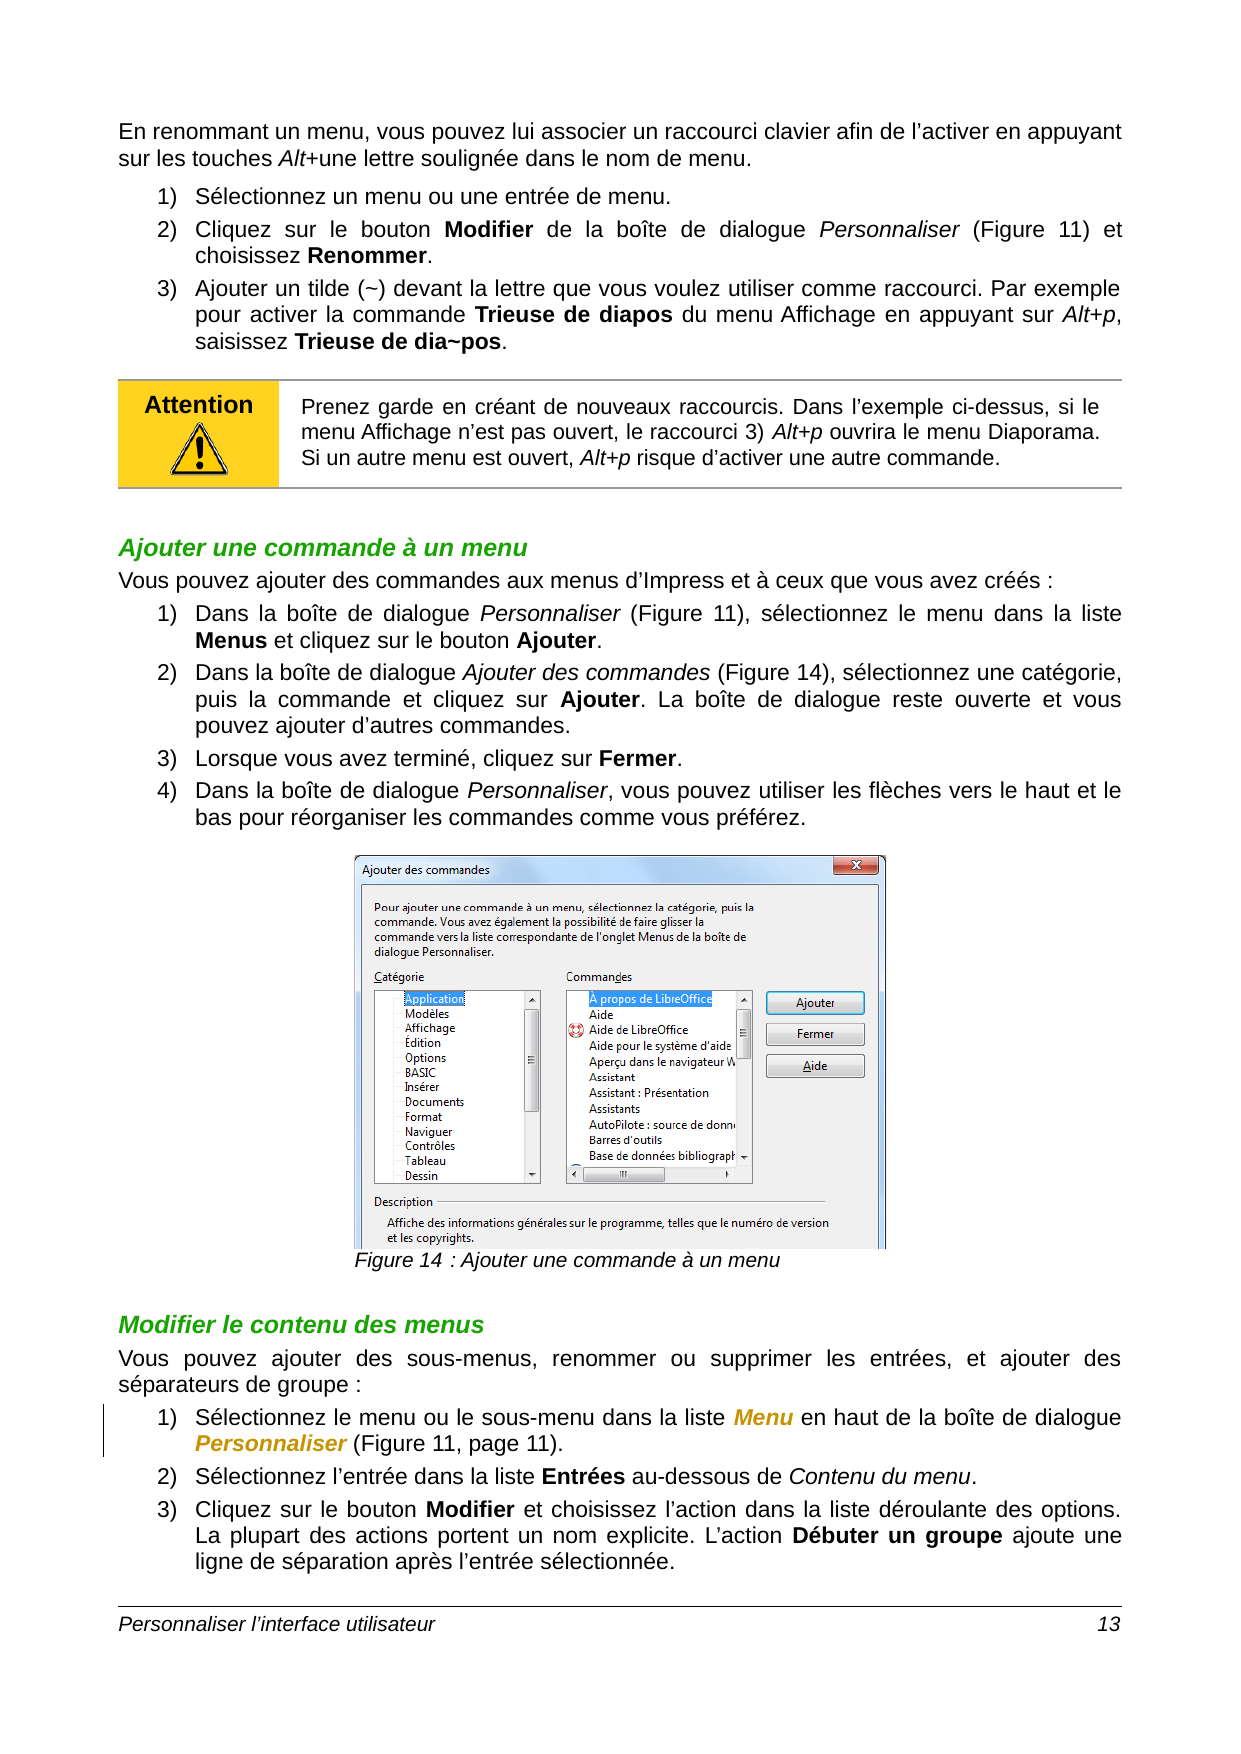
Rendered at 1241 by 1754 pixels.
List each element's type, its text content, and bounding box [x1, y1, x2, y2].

list Lorsque vous avez terminé, cliquez sur Fermer. [177, 744, 1122, 771]
list Dans la boîte de dialogue Personnaliser (Figure 11), sélectionnez le menu dans la liste Menus et cliquez sur le bouton Ajouter. [177, 600, 1122, 653]
table_header Attention [118, 381, 279, 487]
list Dans la boîte de dialogue Personnaliser, vous pouvez utiliser les flèches vers le haut et le bas pour réorganiser les commandes comme vous préférez. [177, 777, 1122, 830]
list Cliquez sur le bouton Modifier de la boîte de dialogue Personnaliser (Figure 11) et choisissez Renommer. [177, 216, 1122, 269]
list Ajouter un tilde (~) devant la lettre que vous voulez utiliser comme raccourci. Par exemple pour activer la commande Trieuse de diapos du menu Affichage en appuyant sur Alt+p, saisissez Trieuse de dia~pos. [177, 275, 1122, 354]
picture [166, 418, 232, 479]
list Vous pouvez ajouter des commandes aux menus d’Impress et à ceux que vous avez créés : [118, 567, 1122, 594]
list Sélectionnez l’entrée dans la liste Entrées au-dessous de Contenu du menu. [177, 1463, 1122, 1489]
table_header Prenez garde en créant de nouveaux raccourcis. Dans l’exemple ci-dessus, si le menu Affichage n’est pas ouvert, le raccourci 3) Alt+p ouvrira le menu Diaporama. Si un autre menu est ouvert, Alt+p risque d’activer une autre commande. [280, 381, 1122, 487]
list Sélectionnez un menu ou une entrée de menu. [177, 183, 1122, 210]
list Cliquez sur le bouton Modifier et choisissez l’action dans la liste déroulante des options. La plupart des actions portent un nom explicite. L’action Débuter un groupe ajoute une ligne de séparation après l’entrée sélectionnée. [177, 1496, 1122, 1574]
subtitle Ajouter une commande à un menu [118, 532, 1122, 561]
list Vous pouvez ajouter des sous-menus, renommer ou supprimer les entrées, et ajouter des séparateurs de groupe : [118, 1345, 1122, 1397]
list Sélectionnez le menu ou le sous-menu dans la liste Menu en haut de la boîte de dialogue Personnaliser (Figure 11, page 11). [177, 1404, 1122, 1457]
text En renommant un menu, vous pouvez lui associer un raccourci clavier afin de l’activer en appuyant sur les touches Alt+une lettre soulignée dans le nom de menu. [118, 118, 1122, 171]
subtitle Modifier le contenu des menus [118, 1310, 1122, 1338]
list Dans la boîte de dialogue Ajouter des commandes (Figure 14), sélectionnez une catégorie, puis la commande et cliquez sur Ajouter. La boîte de dialogue reste ouverte et vous pouvez ajouter d’autres commandes. [177, 659, 1122, 738]
picture [354, 855, 887, 1249]
text Figure 14 : Ajouter une commande à un menu [354, 1249, 886, 1272]
